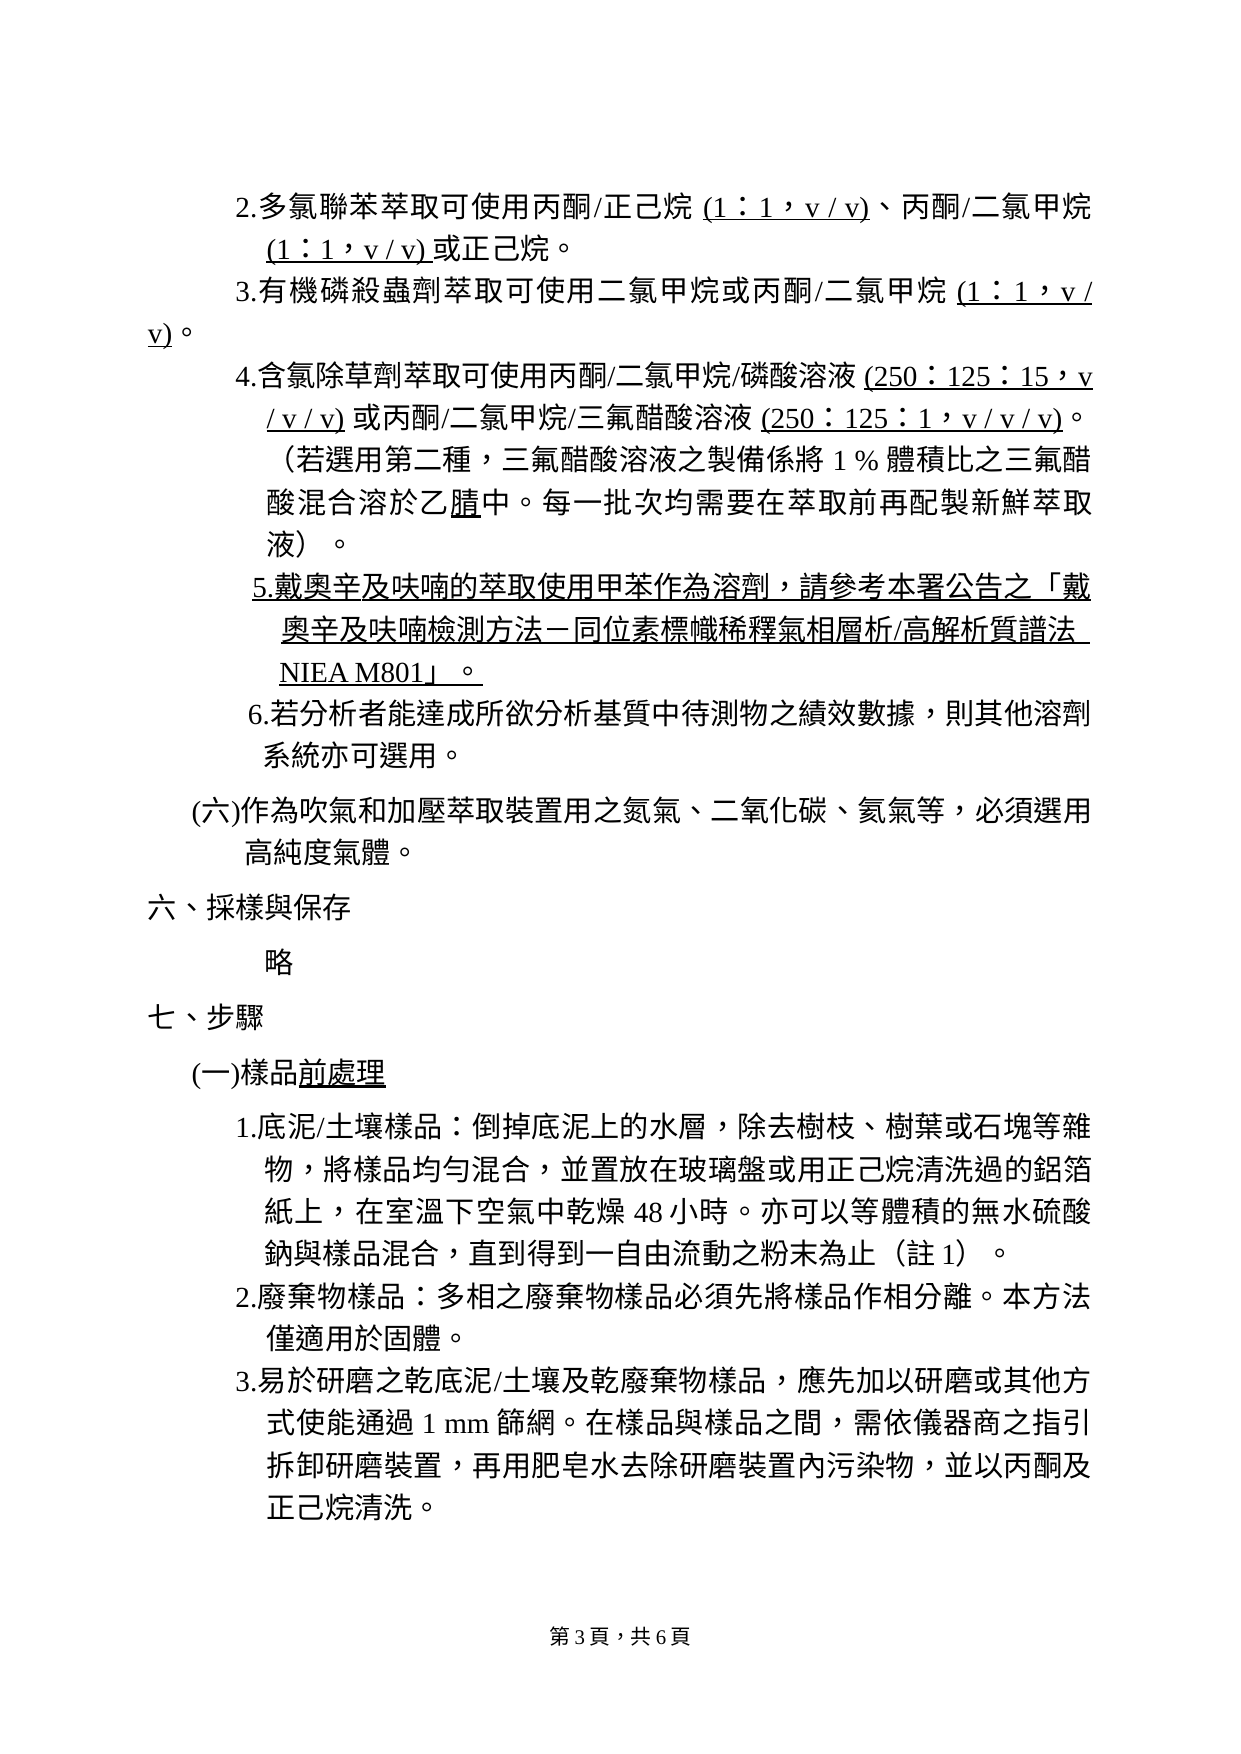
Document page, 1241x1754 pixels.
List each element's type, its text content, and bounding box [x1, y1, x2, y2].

text 略 [148, 940, 1092, 982]
text NIEA M801」。 [264, 648, 1092, 691]
text 七、步驟 [148, 994, 1092, 1037]
text 3.有機磷殺蟲劑萃取可使用二氯甲烷或丙酮/二氯甲烷 (1：1，v / v)。 [148, 268, 1092, 352]
text 六、採樣與保存 [148, 885, 1092, 927]
text 1.底泥/土壤樣品：倒掉底泥上的水層，除去樹枝、樹葉或石塊等雜物，將樣品均勻混合，並置放在玻璃盤或用正己烷清洗過的鋁箔紙上，在室溫下空氣中乾燥48小時。亦可以等體積的無水硫酸鈉與樣品混合，直到得到一自由流動之粉末為止（註1）。 [235, 1104, 1092, 1273]
text (一)樣品前處理 [191, 1049, 1092, 1092]
text 4.含氯除草劑萃取可使用丙酮/二氯甲烷/磷酸溶液 (250：125：15，v / v / v) 或丙酮/二氯甲烷/三氟醋酸溶液 (250：125：1，v / v / v)。（若選用第二種，三氟醋酸溶液之製備係將1 % 體積比之三氟醋酸混合溶於乙腈中。每一批次均需要在萃取前再配製新鮮萃取液）。 [235, 352, 1092, 564]
text 5.戴奧辛及呋喃的萃取使用甲苯作為溶劑，請參考本署公告之「戴奧辛及呋喃檢測方法－同位素標幟稀釋氣相層析/高解析質譜法 [252, 564, 1092, 648]
text 3.易於研磨之乾底泥/土壤及乾廢棄物樣品，應先加以研磨或其他方式使能通過1 mm篩網。在樣品與樣品之間，需依儀器商之指引拆卸研磨裝置，再用肥皂水去除研磨裝置內污染物，並以丙酮及正己烷清洗。 [235, 1358, 1092, 1527]
text 2.廢棄物樣品：多相之廢棄物樣品必須先將樣品作相分離。本方法僅適用於固體。 [235, 1273, 1092, 1358]
text (六)作為吹氣和加壓萃取裝置用之氮氣、二氧化碳、氦氣等，必須選用高純度氣體。 [191, 788, 1092, 872]
text 2.多氯聯苯萃取可使用丙酮/正己烷 (1：1，v / v)、丙酮/二氯甲烷 (1：1，v / v) 或正己烷。 [235, 183, 1092, 268]
text 6.若分析者能達成所欲分析基質中待測物之績效數據，則其他溶劑系統亦可選用。 [248, 691, 1092, 775]
